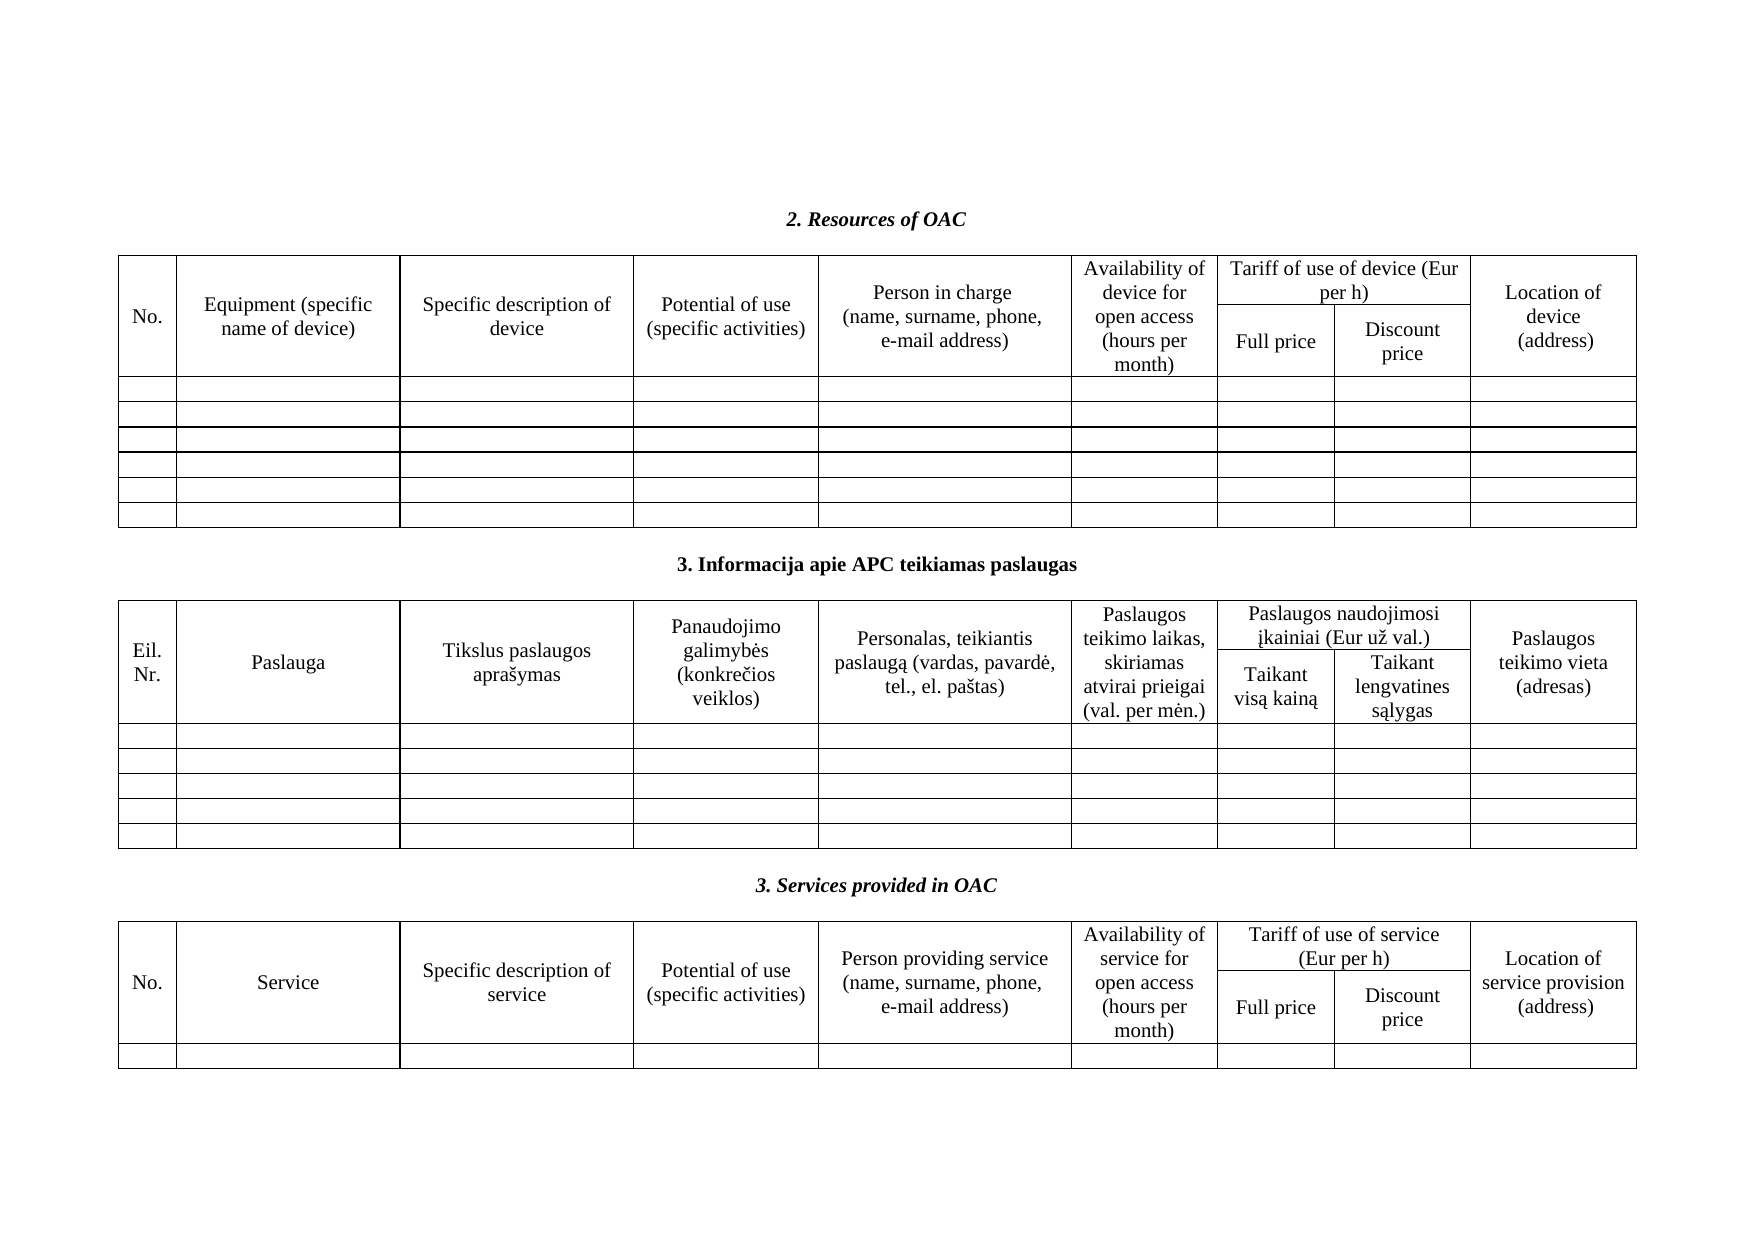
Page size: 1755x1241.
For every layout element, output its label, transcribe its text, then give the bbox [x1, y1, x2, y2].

table_cell [1218, 1044, 1334, 1068]
table_cell [1471, 453, 1636, 477]
table_cell [1072, 749, 1217, 773]
table_cell [1218, 453, 1334, 477]
table_header Availability of service for open access (hours per month) [1072, 922, 1217, 1042]
table_cell [634, 428, 818, 451]
table_cell [1471, 749, 1636, 773]
table_cell [119, 1044, 176, 1068]
table_header Availability of device for open access (hours per month) [1072, 256, 1217, 376]
table_cell [1218, 503, 1334, 527]
table_cell [1471, 402, 1636, 426]
table_cell [119, 478, 176, 502]
table_cell [1072, 428, 1217, 451]
table_cell [1335, 478, 1470, 502]
table_cell [1072, 402, 1217, 426]
table_cell [1335, 377, 1470, 401]
table_cell Discount price [1335, 971, 1470, 1042]
table_cell [1072, 377, 1217, 401]
table_cell [1471, 428, 1636, 451]
table_cell [1072, 1044, 1217, 1068]
table_header Paslaugos naudojimosi įkainiai (Eur už val.) [1218, 601, 1470, 649]
table_cell [401, 724, 633, 747]
table_cell [177, 824, 399, 848]
table_header Person providing service (name, surname, phone, e-mail address) [819, 922, 1071, 1042]
table_cell [1335, 774, 1470, 798]
table_header Specific description of service [401, 922, 633, 1042]
table_cell [1471, 503, 1636, 527]
table_header Eil. Nr. [119, 601, 176, 722]
table_header Panaudojimo galimybės (konkrečios veiklos) [634, 601, 818, 722]
table_cell [634, 503, 818, 527]
table_cell [634, 824, 818, 848]
table_header Tariff of use of device (Eur per h) [1218, 256, 1470, 304]
table_cell [1471, 478, 1636, 502]
table_cell [819, 724, 1071, 747]
table_cell [177, 774, 399, 798]
table_cell [401, 503, 633, 527]
table_header No. [119, 922, 176, 1042]
table_cell [177, 453, 399, 477]
table_cell [401, 453, 633, 477]
table_cell [401, 774, 633, 798]
table_cell [1335, 824, 1470, 848]
table_cell [634, 724, 818, 747]
table_cell [177, 503, 399, 527]
table_cell [1218, 478, 1334, 502]
table_header Specific description of device [401, 256, 633, 376]
table_cell [119, 453, 176, 477]
table_cell [401, 749, 633, 773]
table_cell [1218, 377, 1334, 401]
table_header Paslaugos teikimo laikas, skiriamas atvirai prieigai (val. per mėn.) [1072, 601, 1217, 722]
table_cell [401, 799, 633, 823]
table_header Tariff of use of service (Eur per h) [1218, 922, 1470, 970]
table_cell [819, 824, 1071, 848]
table_cell [1218, 799, 1334, 823]
table_cell Taikant lengvatines sąlygas [1335, 650, 1470, 722]
table_cell [119, 428, 176, 451]
table_cell [119, 824, 176, 848]
table_cell [1072, 503, 1217, 527]
table_cell [1072, 774, 1217, 798]
table_header Tikslus paslaugos aprašymas [401, 601, 633, 722]
table_cell [819, 749, 1071, 773]
table_cell Full price [1218, 305, 1334, 376]
table_cell [177, 799, 399, 823]
table_cell [1218, 749, 1334, 773]
table_cell [401, 1044, 633, 1068]
table_header Paslauga [177, 601, 399, 722]
table_cell [1335, 749, 1470, 773]
table_header Equipment (specific name of device) [177, 256, 399, 376]
table_cell [634, 1044, 818, 1068]
table_cell [177, 724, 399, 747]
table_cell [1335, 503, 1470, 527]
table_cell [401, 478, 633, 502]
table_header No. [119, 256, 176, 376]
table_cell [1218, 824, 1334, 848]
table_cell [819, 774, 1071, 798]
table_cell [1335, 428, 1470, 451]
table_header Location of service provision (address) [1471, 922, 1636, 1042]
table_cell [119, 799, 176, 823]
table_cell Discount price [1335, 305, 1470, 376]
table_cell [119, 377, 176, 401]
table_cell [177, 478, 399, 502]
table_cell [1072, 824, 1217, 848]
table_header Service [177, 922, 399, 1042]
table_cell [819, 478, 1071, 502]
table_cell [177, 428, 399, 451]
table_cell [819, 1044, 1071, 1068]
table_cell [401, 824, 633, 848]
table_cell [1471, 774, 1636, 798]
table_cell [1072, 453, 1217, 477]
table_cell Taikant visą kainą [1218, 650, 1334, 722]
text 2. Resources of OAC [118, 207, 1636, 231]
table_cell [1471, 377, 1636, 401]
table_cell [177, 749, 399, 773]
table_cell [177, 1044, 399, 1068]
table_cell [401, 377, 633, 401]
table_cell [1218, 428, 1334, 451]
table_cell [1072, 478, 1217, 502]
table_cell [819, 799, 1071, 823]
table_cell [634, 799, 818, 823]
table_cell [1335, 402, 1470, 426]
table_cell [1218, 402, 1334, 426]
table_cell [634, 774, 818, 798]
text 3. Informacija apie APC teikiamas paslaugas [118, 552, 1636, 576]
table_cell [634, 377, 818, 401]
table_cell [1471, 1044, 1636, 1068]
table_cell [1072, 799, 1217, 823]
table_header Paslaugos teikimo vieta (adresas) [1471, 601, 1636, 722]
table_cell [634, 749, 818, 773]
table_cell [1471, 824, 1636, 848]
text 3. Services provided in OAC [118, 873, 1636, 897]
table_cell [819, 453, 1071, 477]
table_header Potential of use (specific activities) [634, 922, 818, 1042]
table_cell [401, 402, 633, 426]
table_cell [1471, 799, 1636, 823]
table_cell [1335, 799, 1470, 823]
table_cell [119, 774, 176, 798]
table_cell [1471, 724, 1636, 747]
table_cell [634, 402, 818, 426]
table_cell [819, 428, 1071, 451]
table_cell Full price [1218, 971, 1334, 1042]
table_cell [1335, 1044, 1470, 1068]
table_cell [819, 402, 1071, 426]
table_cell [1335, 724, 1470, 747]
table_cell [119, 724, 176, 747]
table_cell [119, 749, 176, 773]
table_header Personalas, teikiantis paslaugą (vardas, pavardė, tel., el. paštas) [819, 601, 1071, 722]
table_header Potential of use (specific activities) [634, 256, 818, 376]
table_cell [177, 377, 399, 401]
table_cell [1218, 724, 1334, 747]
table_header Location of device (address) [1471, 256, 1636, 376]
table_cell [177, 402, 399, 426]
table_header Person in charge (name, surname, phone, e-mail address) [819, 256, 1071, 376]
table_cell [819, 503, 1071, 527]
table_cell [634, 478, 818, 502]
table_cell [819, 377, 1071, 401]
table_cell [1335, 453, 1470, 477]
table_cell [401, 428, 633, 451]
table_cell [119, 503, 176, 527]
table_cell [119, 402, 176, 426]
table_cell [1218, 774, 1334, 798]
table_cell [634, 453, 818, 477]
table_cell [1072, 724, 1217, 747]
